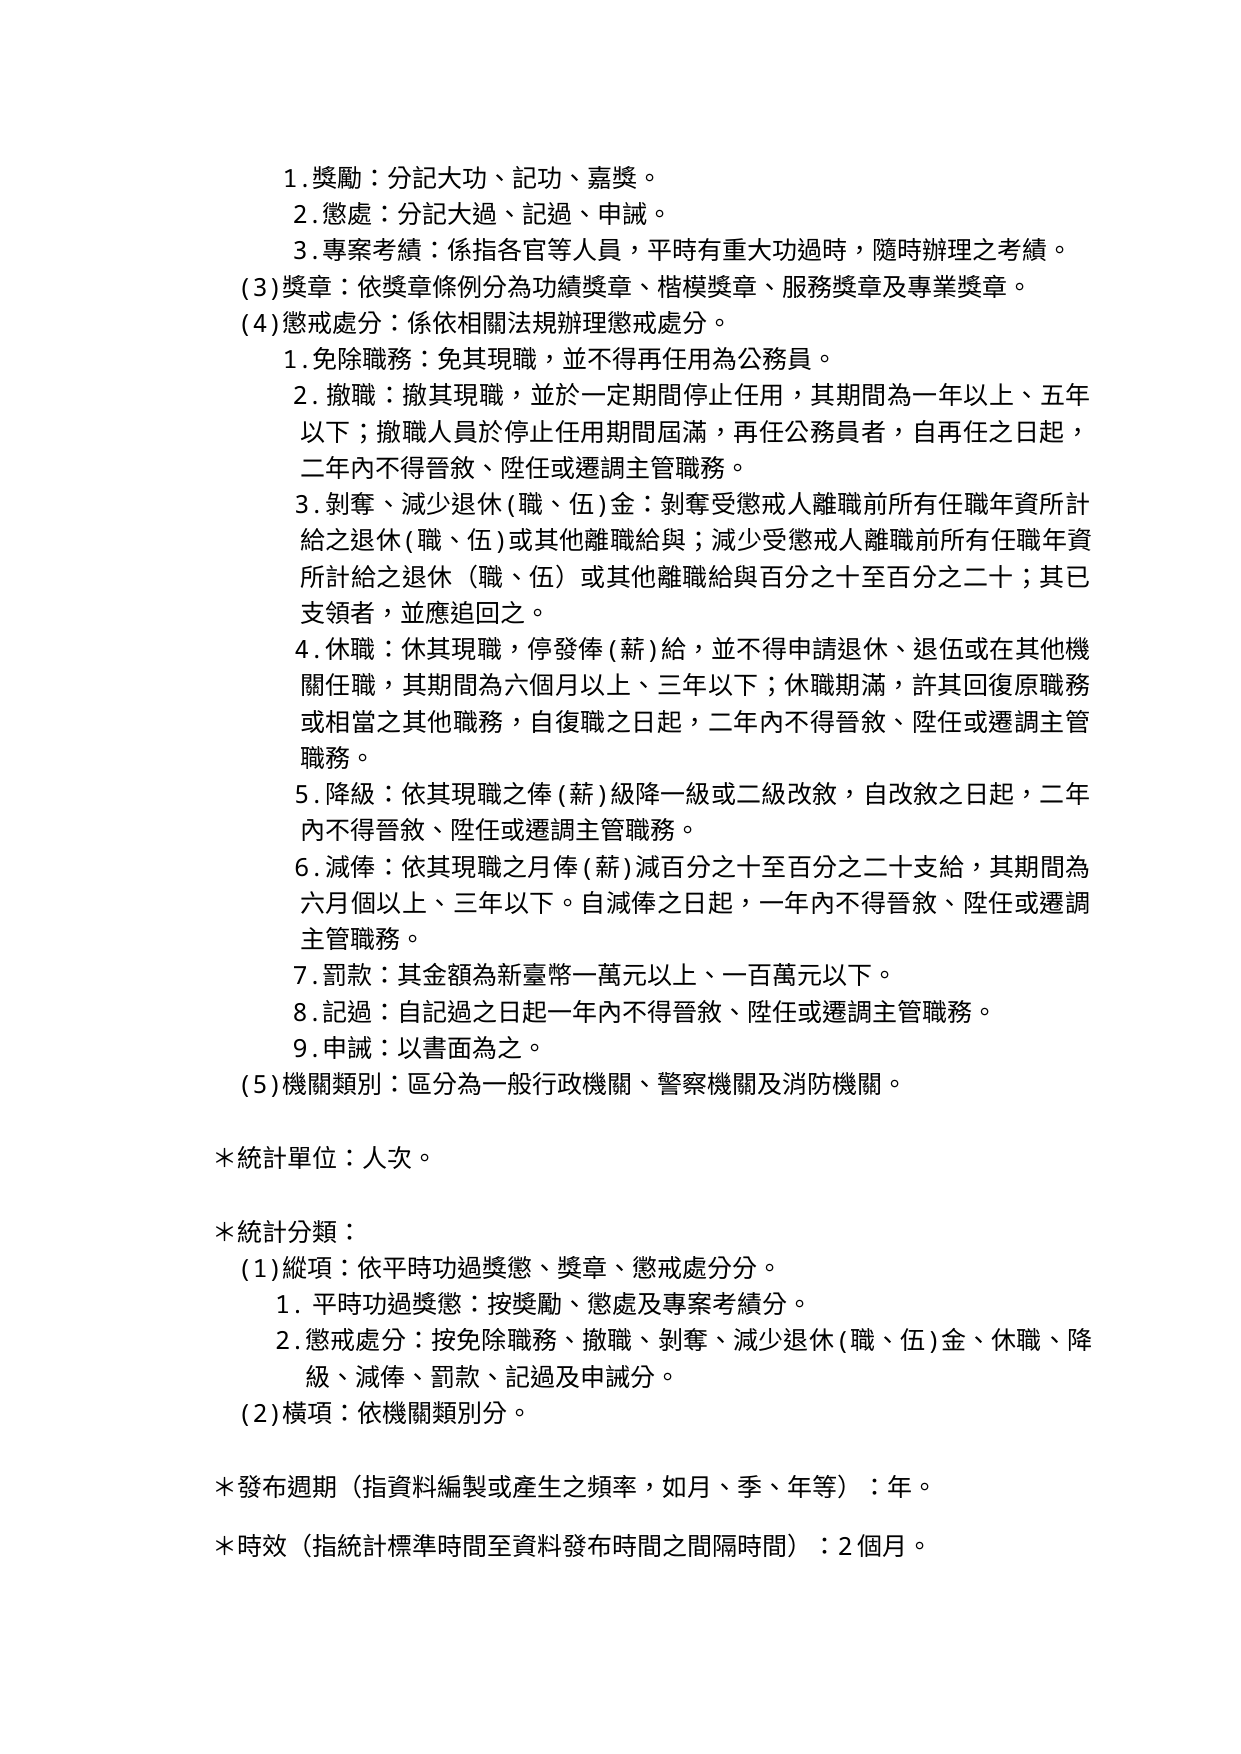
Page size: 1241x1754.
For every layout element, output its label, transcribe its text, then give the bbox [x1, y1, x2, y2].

text 9.申誡：以書面為之。 [187, 1028, 1092, 1064]
list 統計單位：人次。 [212, 1138, 1092, 1174]
text 3.剝奪、減少退休(職、伍)金：剝奪受懲戒人離職前所有任職年資所計給之退休(職、伍)或其他離職給與；減少受懲戒人離職前所有任職年資所計給之退休（職、伍）或其他離職給與百分之十至百分之二十；其已支領者，並應追回之。 [187, 484, 1092, 629]
text 3.專案考績：係指各官等人員，平時有重大功過時，隨時辦理之考績。 [187, 231, 1092, 267]
text 8.記過：自記過之日起一年內不得晉敘、陞任或遷調主管職務。 [187, 992, 1092, 1028]
text 2. 撤職：撤其現職，並於一定期間停止任用，其期間為一年以上、五年以下；撤職人員於停止任用期間屆滿，再任公務員者，自再任之日起，二年內不得晉敘、陞任或遷調主管職務。 [187, 376, 1092, 484]
list 橫項：依機關類別分。 [237, 1393, 1092, 1429]
text 7.罰款：其金額為新臺幣一萬元以上、一百萬元以下。 [187, 956, 1092, 992]
text 4.休職：休其現職，停發俸(薪)給，並不得申請退休、退伍或在其他機關任職，其期間為六個月以上、三年以下；休職期滿，許其回復原職務或相當之其他職務，自復職之日起，二年內不得晉敘、陞任或遷調主管職務。 [187, 629, 1092, 774]
text ＊時效（指統計標準時間至資料發布時間之間隔時間）：2個月。 [212, 1503, 1092, 1566]
list 平時功過獎懲：按奬勵、懲處及專案考績分。 [275, 1284, 1092, 1321]
text 5.降級：依其現職之俸(薪)級降一級或二級改敘，自改敘之日起，二年內不得晉敘、陞任或遷調主管職務。 [187, 774, 1092, 847]
list 機關類別：區分為一般行政機關、警察機關及消防機關。 [237, 1064, 1092, 1101]
text 1.免除職務：免其現職，並不得再任用為公務員。 [237, 339, 1092, 376]
list 發布週期（指資料編製或產生之頻率，如月、季、年等）：年。 [212, 1467, 1092, 1503]
list 統計分類： [212, 1212, 1092, 1248]
list 懲戒處分：係依相關法規辦理懲戒處分。 [237, 303, 1092, 339]
list 獎章：依獎章條例分為功績獎章、楷模獎章、服務獎章及專業獎章。 [237, 267, 1092, 303]
text 2.懲處：分記大過、記過、申誡。 [187, 194, 1092, 231]
list 縱項：依平時功過獎懲、獎章、懲戒處分分。 [237, 1248, 1092, 1284]
text 6.減俸：依其現職之月俸(薪)減百分之十至百分之二十支給，其期間為六月個以上、三年以下。自減俸之日起，一年內不得晉敘、陞任或遷調主管職務。 [187, 847, 1092, 956]
text 1.獎勵：分記大功、記功、嘉獎。 [237, 158, 1092, 194]
list 懲戒處分：按免除職務、撤職、剝奪、減少退休(職、伍)金、休職、降級、減俸、罰款、記過及申誡分。 [275, 1321, 1092, 1393]
